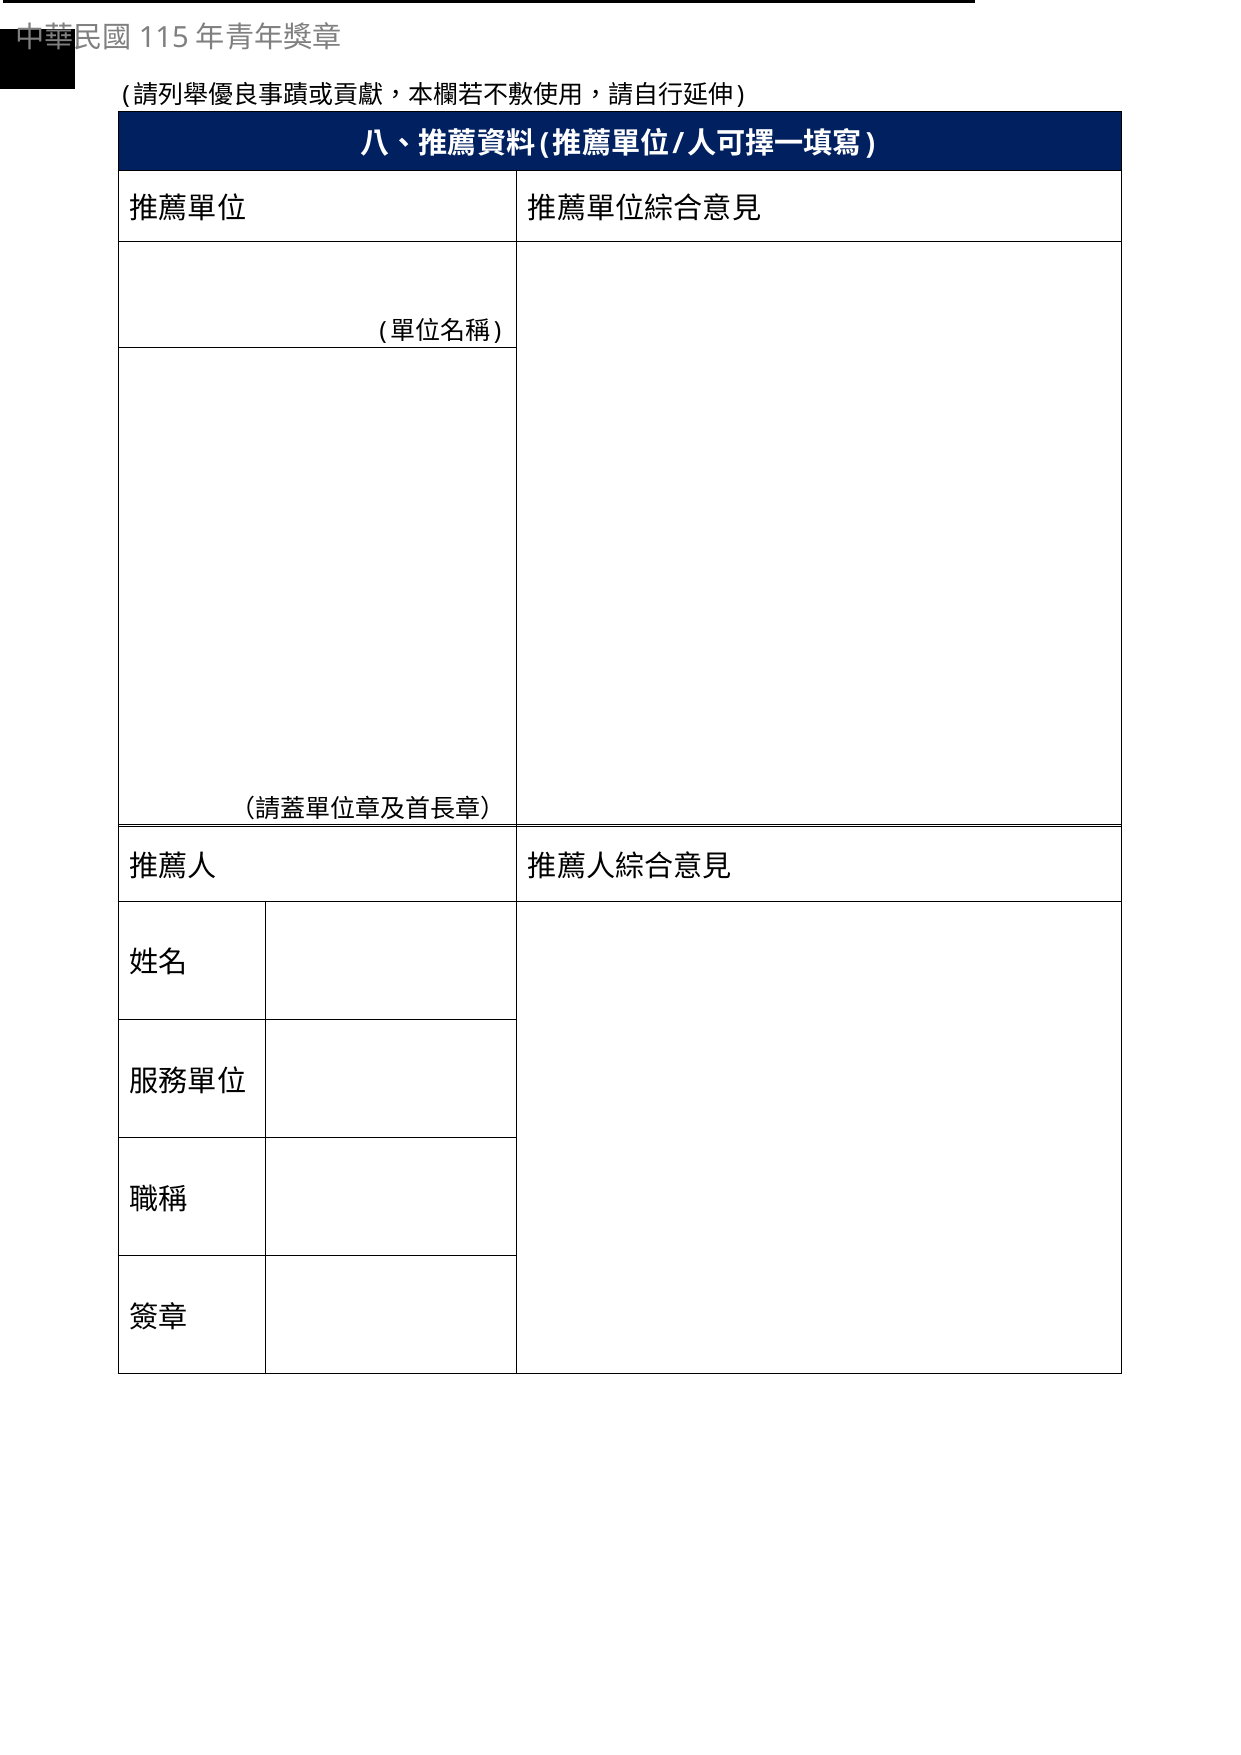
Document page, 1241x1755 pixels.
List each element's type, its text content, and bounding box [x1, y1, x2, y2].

table_cell 服務單位 [119, 1020, 265, 1137]
table_cell 職稱 [119, 1138, 265, 1255]
text (請列舉優良事蹟或貢獻，本欄若不敷使用，請自行延伸) [118, 75, 1122, 111]
table_cell 推薦單位綜合意見 [517, 171, 1121, 241]
table_cell [266, 1138, 516, 1255]
table_cell 姓名 [119, 902, 265, 1019]
table_cell [266, 902, 516, 1019]
table_cell （請蓋單位章及首長章） [119, 348, 516, 824]
table_cell [517, 902, 1121, 1373]
table_cell 簽章 [119, 1256, 265, 1373]
table_header 八、推薦資料(推薦單位/人可擇一填寫) [119, 112, 1121, 170]
table_cell [517, 242, 1121, 824]
table_cell (單位名稱) [119, 242, 516, 347]
table_cell 推薦人綜合意見 [517, 827, 1121, 901]
table_cell 推薦單位 [119, 171, 516, 241]
table_cell 推薦人 [119, 827, 516, 901]
table_cell [266, 1256, 516, 1373]
table_cell [266, 1020, 516, 1137]
